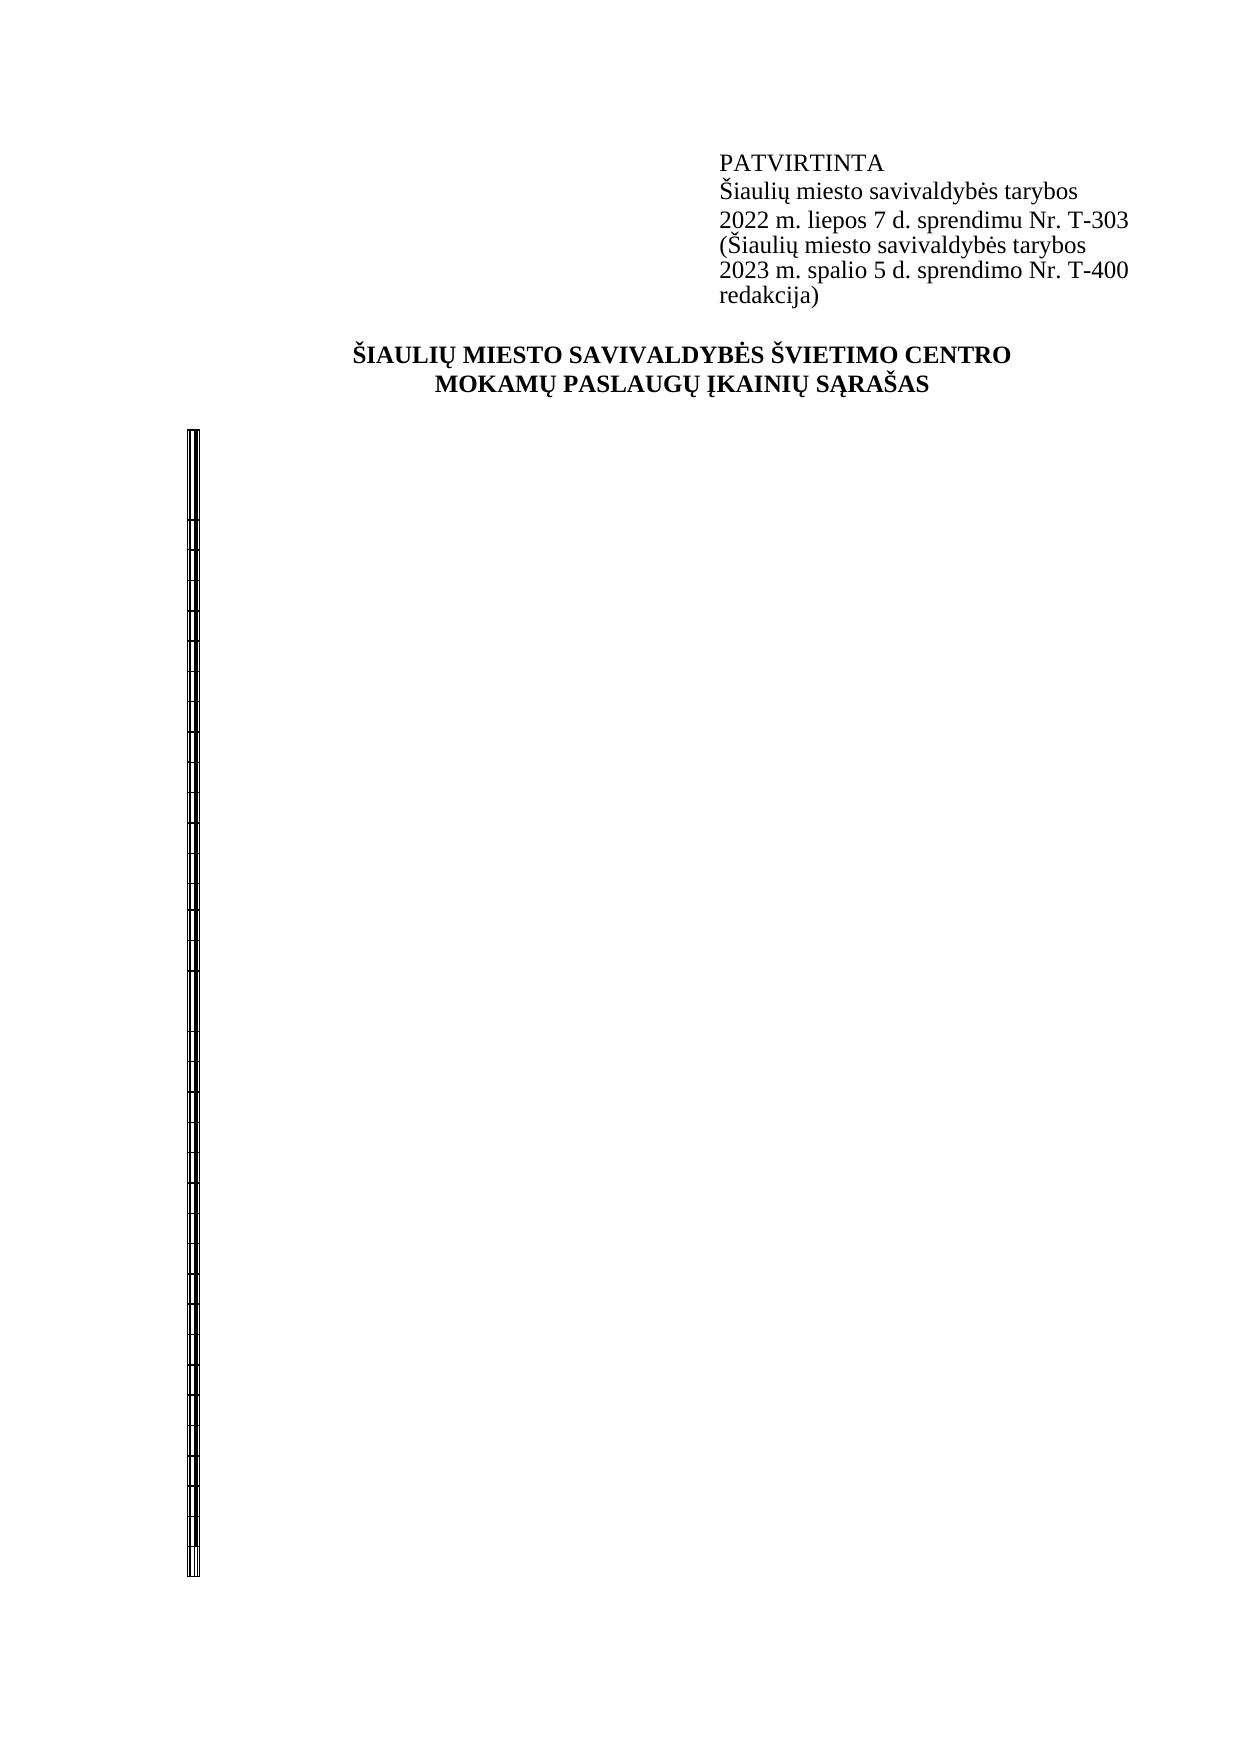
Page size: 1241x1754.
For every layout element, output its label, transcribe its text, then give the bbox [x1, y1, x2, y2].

text ŠIAULIŲ MIESTO SAVIVALDYBĖS ŠVIETIMO CENTRO [187, 340, 1177, 369]
text 2022 m. liepos 7 d. sprendimu Nr. T-303 [719, 205, 1177, 234]
text redakcija) [719, 284, 1177, 309]
text (Šiaulių miesto savivaldybės tarybos [719, 234, 1177, 259]
text MOKAMŲ PASLAUGŲ ĮKAINIŲ SĄRAŠAS [187, 369, 1177, 398]
text 2023 m. spalio 5 d. sprendimo Nr. T-400 [719, 259, 1177, 284]
text patvirtinta [719, 148, 1177, 176]
text Šiaulių miesto savivaldybės tarybos [719, 176, 1177, 205]
